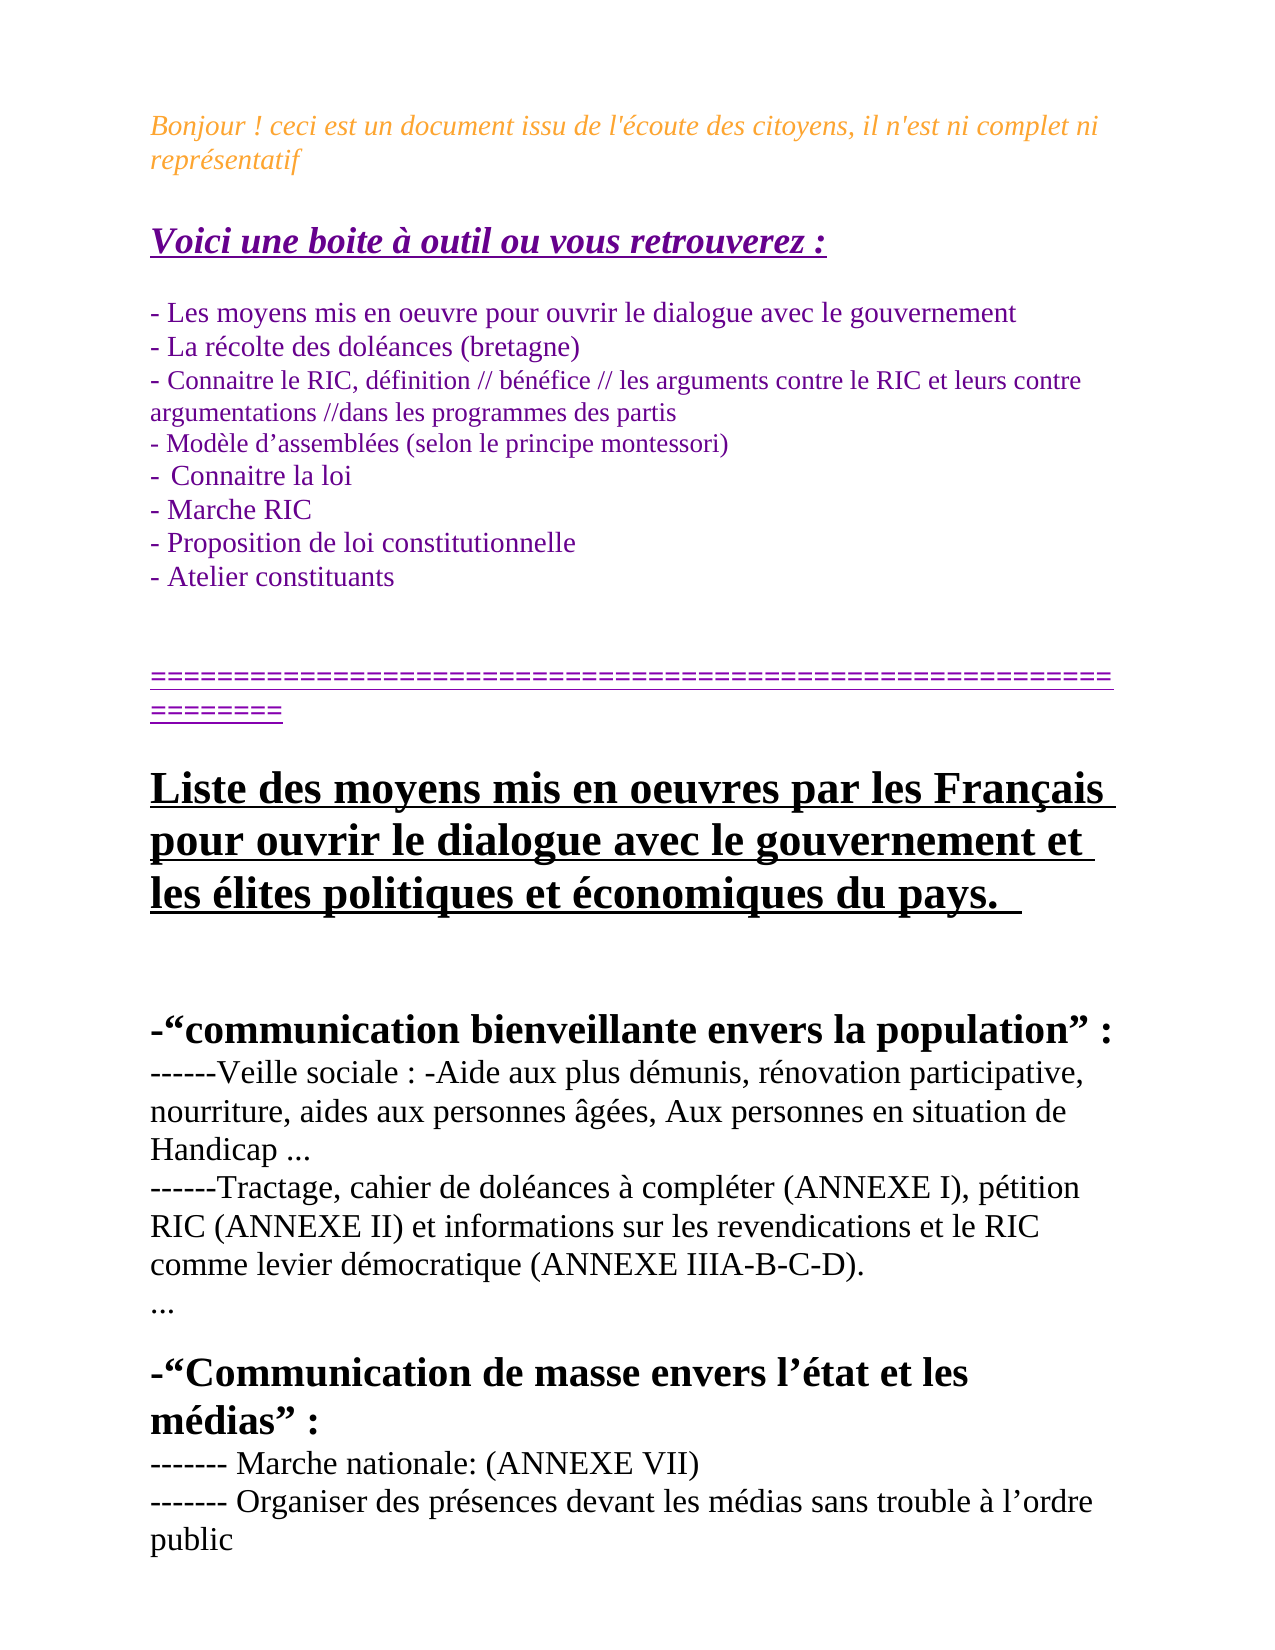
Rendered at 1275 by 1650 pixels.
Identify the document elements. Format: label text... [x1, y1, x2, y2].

text - Marche RIC [150, 492, 1125, 525]
text ------Tractage, cahier de doléances à compléter (ANNEXE I), pétition RIC (ANNEXE II) et informations sur les revendications et le RIC comme levier démocratique (ANNEXE IIIA-B-C-D). [150, 1167, 1125, 1282]
text -“communication bienveillante envers la population” : [150, 1004, 1125, 1052]
text - Modèle d’assemblées (selon le principe montessori) [150, 427, 1125, 458]
text ------- Marche nationale: (ANNEXE VII) ------- Organiser des présences devant les médias sans trouble à l’ordre public [150, 1443, 1125, 1558]
text Voici une boite à outil ou vous retrouverez : [150, 219, 1125, 262]
text -“Communication de masse envers l’état et les médias” : [150, 1347, 1125, 1443]
text - Les moyens mis en oeuvre pour ouvrir le dialogue avec le gouvernement [150, 295, 1125, 329]
text Bonjour ! ceci est un document issu de l'écoute des citoyens, il n'est ni complet ni représentatif [150, 108, 1125, 176]
text - Connaitre la loi [150, 458, 1125, 492]
text - Atelier constituants [150, 559, 1125, 592]
text - La récolte des doléances (bretagne) [150, 329, 1125, 362]
text ------Veille sociale : -Aide aux plus démunis, rénovation participative, nourriture, aides aux personnes âgées, Aux personnes en situation de Handicap ... [150, 1052, 1125, 1167]
text - Proposition de loi constitutionnelle [150, 525, 1125, 559]
text ... [150, 1282, 1125, 1321]
text ================================================================== Liste des moyens mis en oeuvres par les Français pour ouvrir le dialogue avec le gouvernement et les élites politiques et économiques du pays. [150, 659, 1125, 1004]
text - Connaitre le RIC, définition // bénéfice // les arguments contre le RIC et leurs contre argumentations //dans les programmes des partis [150, 362, 1125, 427]
